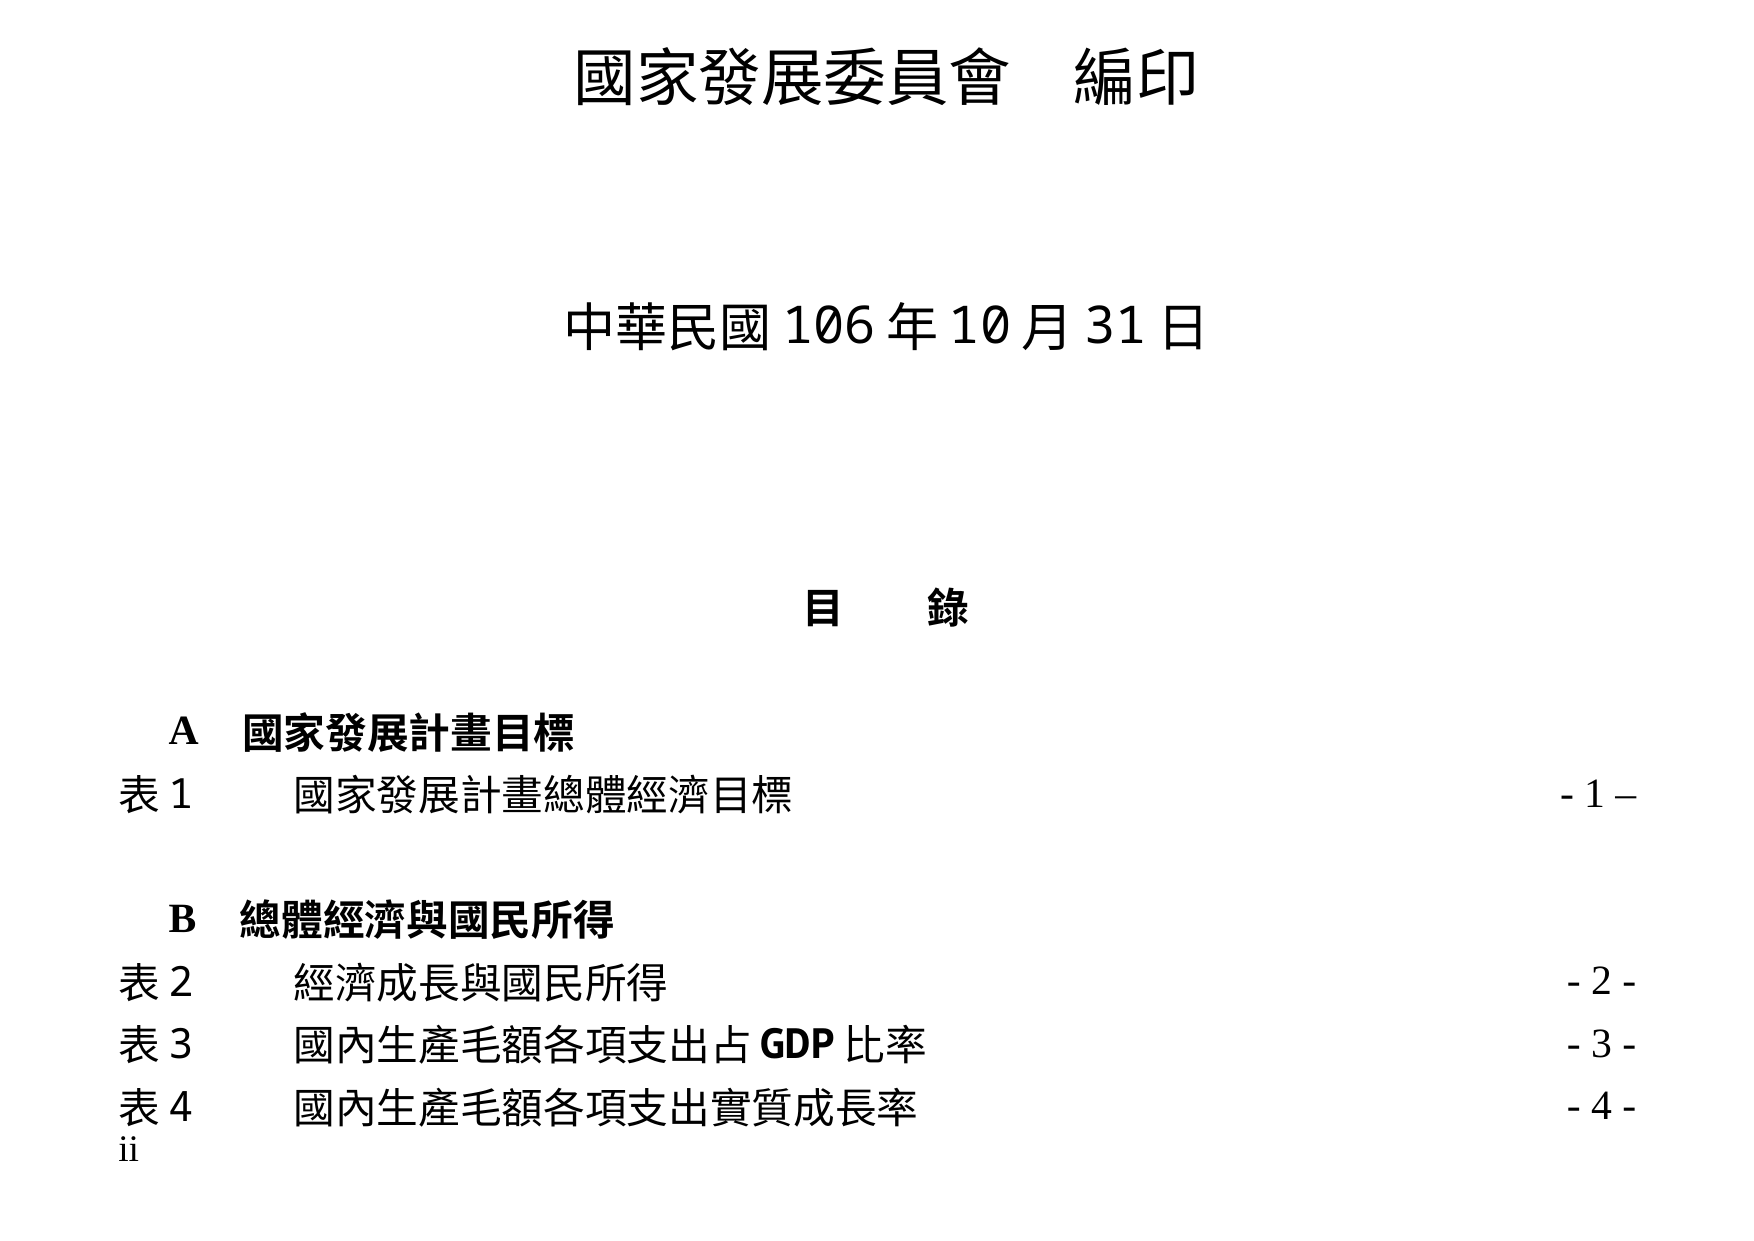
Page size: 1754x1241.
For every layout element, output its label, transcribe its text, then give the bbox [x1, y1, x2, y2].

text A 國家發展計畫目標 [168, 688, 1654, 751]
text 表1 國家發展計畫總體經濟目標 - 1 – [118, 751, 1654, 813]
text B 總體經濟與國民所得 [168, 876, 1654, 938]
text 國家發展委員會 編印 [118, 1, 1654, 126]
text 中華民國106年10月31日 [118, 251, 1654, 376]
text 表3 國內生產毛額各項支出占GDP比率 - 3 - [118, 1001, 1654, 1063]
text 表2 經濟成長與國民所得 - 2 - [118, 938, 1654, 1001]
text 目 錄 [118, 563, 1654, 626]
text 表4 國內生產毛額各項支出實質成長率 - 4 - [118, 1063, 1654, 1126]
